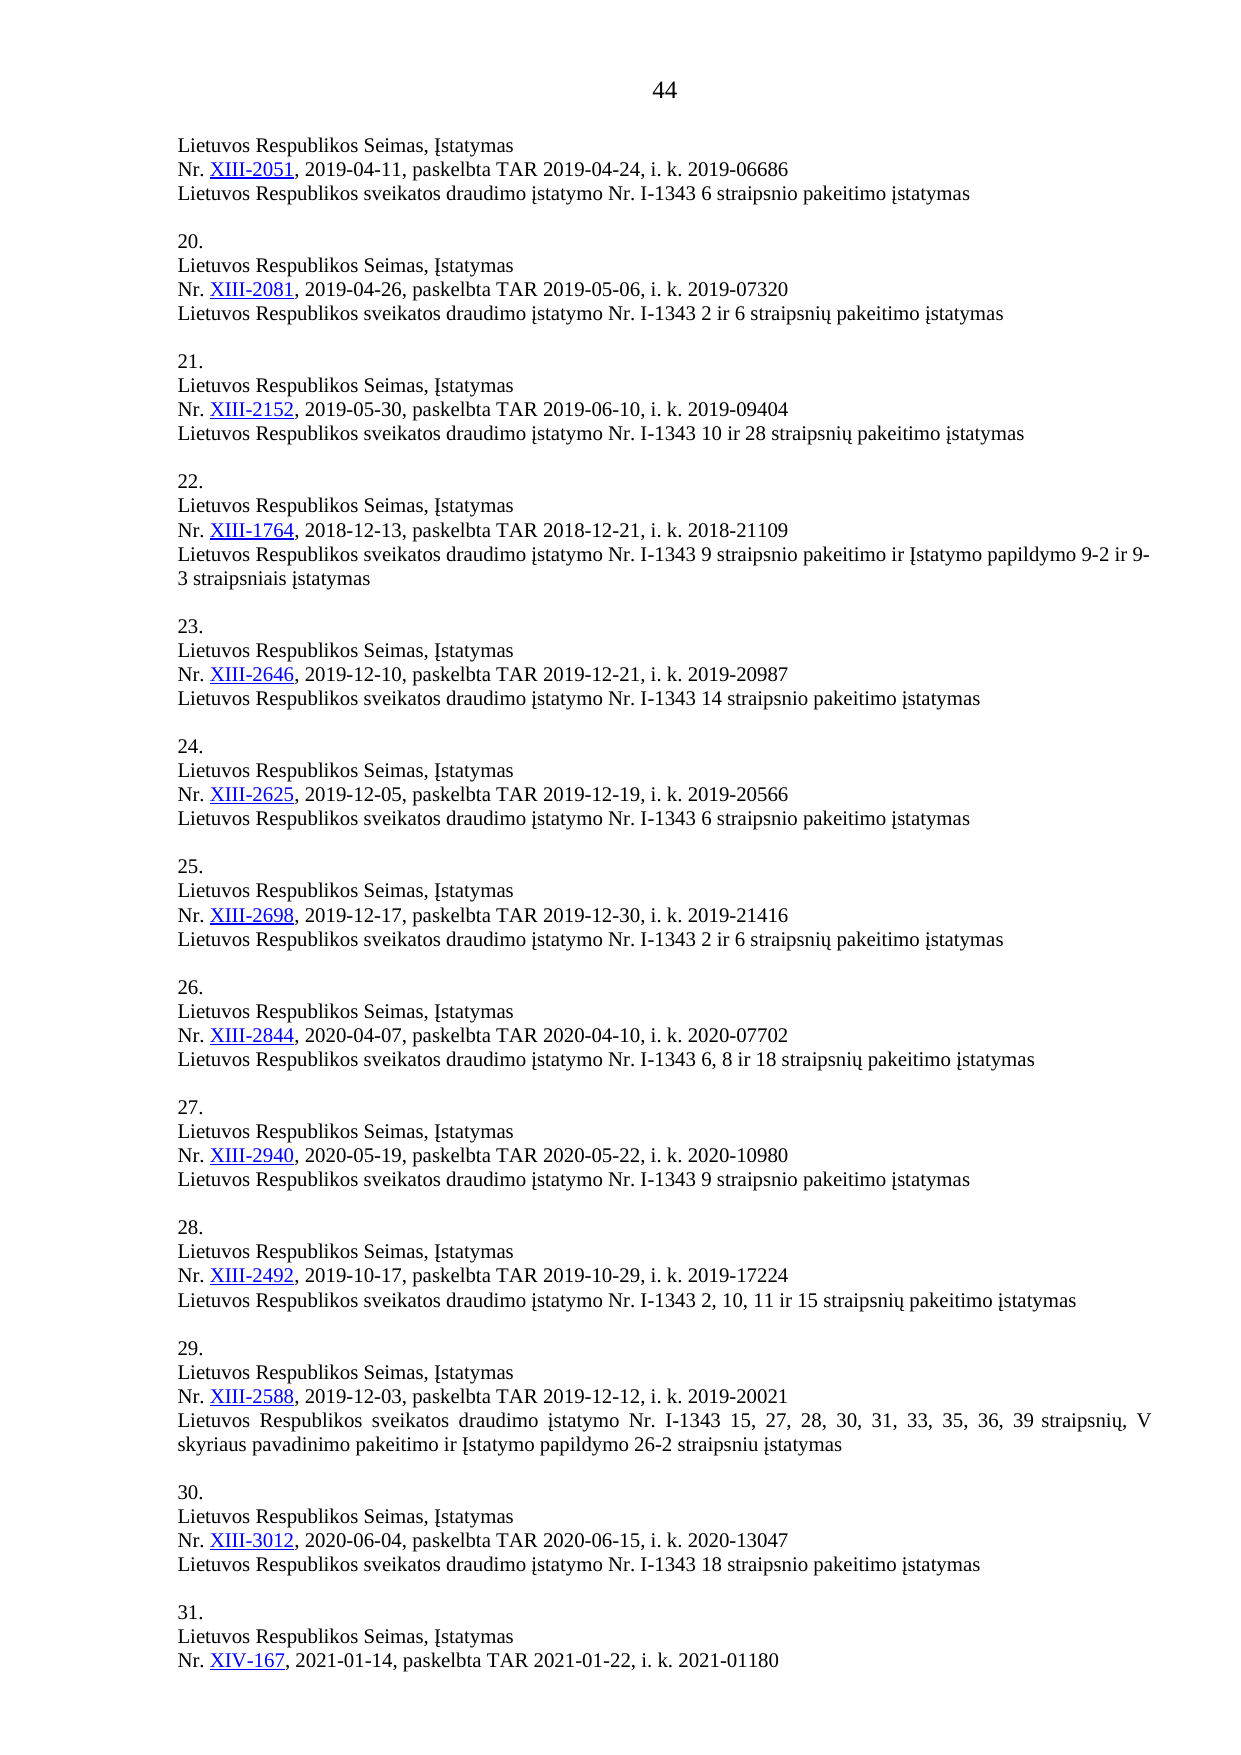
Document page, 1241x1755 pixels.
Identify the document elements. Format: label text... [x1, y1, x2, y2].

text 31. [177, 1600, 1152, 1624]
text 20. [177, 229, 1152, 253]
text Nr. XIII-2698, 2019-12-17, paskelbta TAR 2019-12-30, i. k. 2019-21416 [177, 902, 1152, 927]
text Lietuvos Respublikos sveikatos draudimo įstatymo Nr. I-1343 2 ir 6 straipsnių pakeitimo įstatymas [177, 301, 1152, 325]
text Lietuvos Respublikos Seimas, Įstatymas [177, 1239, 1152, 1263]
text Nr. XIII-2081, 2019-04-26, paskelbta TAR 2019-05-06, i. k. 2019-07320 [177, 277, 1152, 301]
text Lietuvos Respublikos sveikatos draudimo įstatymo Nr. I-1343 6 straipsnio pakeitimo įstatymas [177, 806, 1152, 830]
text Nr. XIII-2492, 2019-10-17, paskelbta TAR 2019-10-29, i. k. 2019-17224 [177, 1263, 1152, 1287]
text Nr. XIII-2940, 2020-05-19, paskelbta TAR 2020-05-22, i. k. 2020-10980 [177, 1143, 1152, 1167]
text Nr. XIII-2646, 2019-12-10, paskelbta TAR 2019-12-21, i. k. 2019-20987 [177, 662, 1152, 686]
text 23. [177, 614, 1152, 638]
text Lietuvos Respublikos Seimas, Įstatymas [177, 132, 1152, 157]
text 27. [177, 1095, 1152, 1119]
text 26. [177, 975, 1152, 999]
text Nr. XIII-2625, 2019-12-05, paskelbta TAR 2019-12-19, i. k. 2019-20566 [177, 782, 1152, 806]
text 28. [177, 1215, 1152, 1239]
text 30. [177, 1480, 1152, 1504]
text Lietuvos Respublikos Seimas, Įstatymas [177, 758, 1152, 782]
text Lietuvos Respublikos sveikatos draudimo įstatymo Nr. I-1343 14 straipsnio pakeitimo įstatymas [177, 686, 1152, 710]
text Nr. XIII-2844, 2020-04-07, paskelbta TAR 2020-04-10, i. k. 2020-07702 [177, 1023, 1152, 1047]
text Lietuvos Respublikos sveikatos draudimo įstatymo Nr. I-1343 18 straipsnio pakeitimo įstatymas [177, 1552, 1152, 1576]
text Nr. XIII-2051, 2019-04-11, paskelbta TAR 2019-04-24, i. k. 2019-06686 [177, 157, 1152, 181]
text 25. [177, 854, 1152, 878]
text Lietuvos Respublikos Seimas, Įstatymas [177, 878, 1152, 902]
text Lietuvos Respublikos sveikatos draudimo įstatymo Nr. I-1343 15, 27, 28, 30, 31, 33, 35, 36, 39 straipsnių, V skyriaus pavadinimo pakeitimo ir Įstatymo papildymo 26-2 straipsniu įstatymas [177, 1408, 1152, 1456]
text 29. [177, 1336, 1152, 1360]
text Nr. XIII-1764, 2018-12-13, paskelbta TAR 2018-12-21, i. k. 2018-21109 [177, 517, 1152, 542]
text Lietuvos Respublikos Seimas, Įstatymas [177, 1504, 1152, 1528]
text Lietuvos Respublikos sveikatos draudimo įstatymo Nr. I-1343 9 straipsnio pakeitimo ir Įstatymo papildymo 9-2 ir 9-3 straipsniais įstatymas [177, 542, 1152, 590]
text Lietuvos Respublikos sveikatos draudimo įstatymo Nr. I-1343 6 straipsnio pakeitimo įstatymas [177, 181, 1152, 205]
text Lietuvos Respublikos Seimas, Įstatymas [177, 373, 1152, 397]
text Lietuvos Respublikos sveikatos draudimo įstatymo Nr. I-1343 10 ir 28 straipsnių pakeitimo įstatymas [177, 421, 1152, 445]
text 24. [177, 734, 1152, 758]
text Lietuvos Respublikos sveikatos draudimo įstatymo Nr. I-1343 2, 10, 11 ir 15 straipsnių pakeitimo įstatymas [177, 1287, 1152, 1312]
text Lietuvos Respublikos sveikatos draudimo įstatymo Nr. I-1343 9 straipsnio pakeitimo įstatymas [177, 1167, 1152, 1191]
text Nr. XIV-167, 2021-01-14, paskelbta TAR 2021-01-22, i. k. 2021-01180 [177, 1648, 1152, 1672]
text Lietuvos Respublikos Seimas, Įstatymas [177, 999, 1152, 1023]
text Lietuvos Respublikos Seimas, Įstatymas [177, 1624, 1152, 1648]
text Nr. XIII-2588, 2019-12-03, paskelbta TAR 2019-12-12, i. k. 2019-20021 [177, 1384, 1152, 1408]
text Lietuvos Respublikos sveikatos draudimo įstatymo Nr. I-1343 2 ir 6 straipsnių pakeitimo įstatymas [177, 927, 1152, 951]
text Lietuvos Respublikos Seimas, Įstatymas [177, 1360, 1152, 1384]
text Lietuvos Respublikos sveikatos draudimo įstatymo Nr. I-1343 6, 8 ir 18 straipsnių pakeitimo įstatymas [177, 1047, 1152, 1071]
text Lietuvos Respublikos Seimas, Įstatymas [177, 493, 1152, 517]
text 22. [177, 469, 1152, 493]
text Lietuvos Respublikos Seimas, Įstatymas [177, 638, 1152, 662]
text 21. [177, 349, 1152, 373]
text Lietuvos Respublikos Seimas, Įstatymas [177, 1119, 1152, 1143]
text Nr. XIII-2152, 2019-05-30, paskelbta TAR 2019-06-10, i. k. 2019-09404 [177, 397, 1152, 421]
text Nr. XIII-3012, 2020-06-04, paskelbta TAR 2020-06-15, i. k. 2020-13047 [177, 1528, 1152, 1552]
text Lietuvos Respublikos Seimas, Įstatymas [177, 253, 1152, 277]
